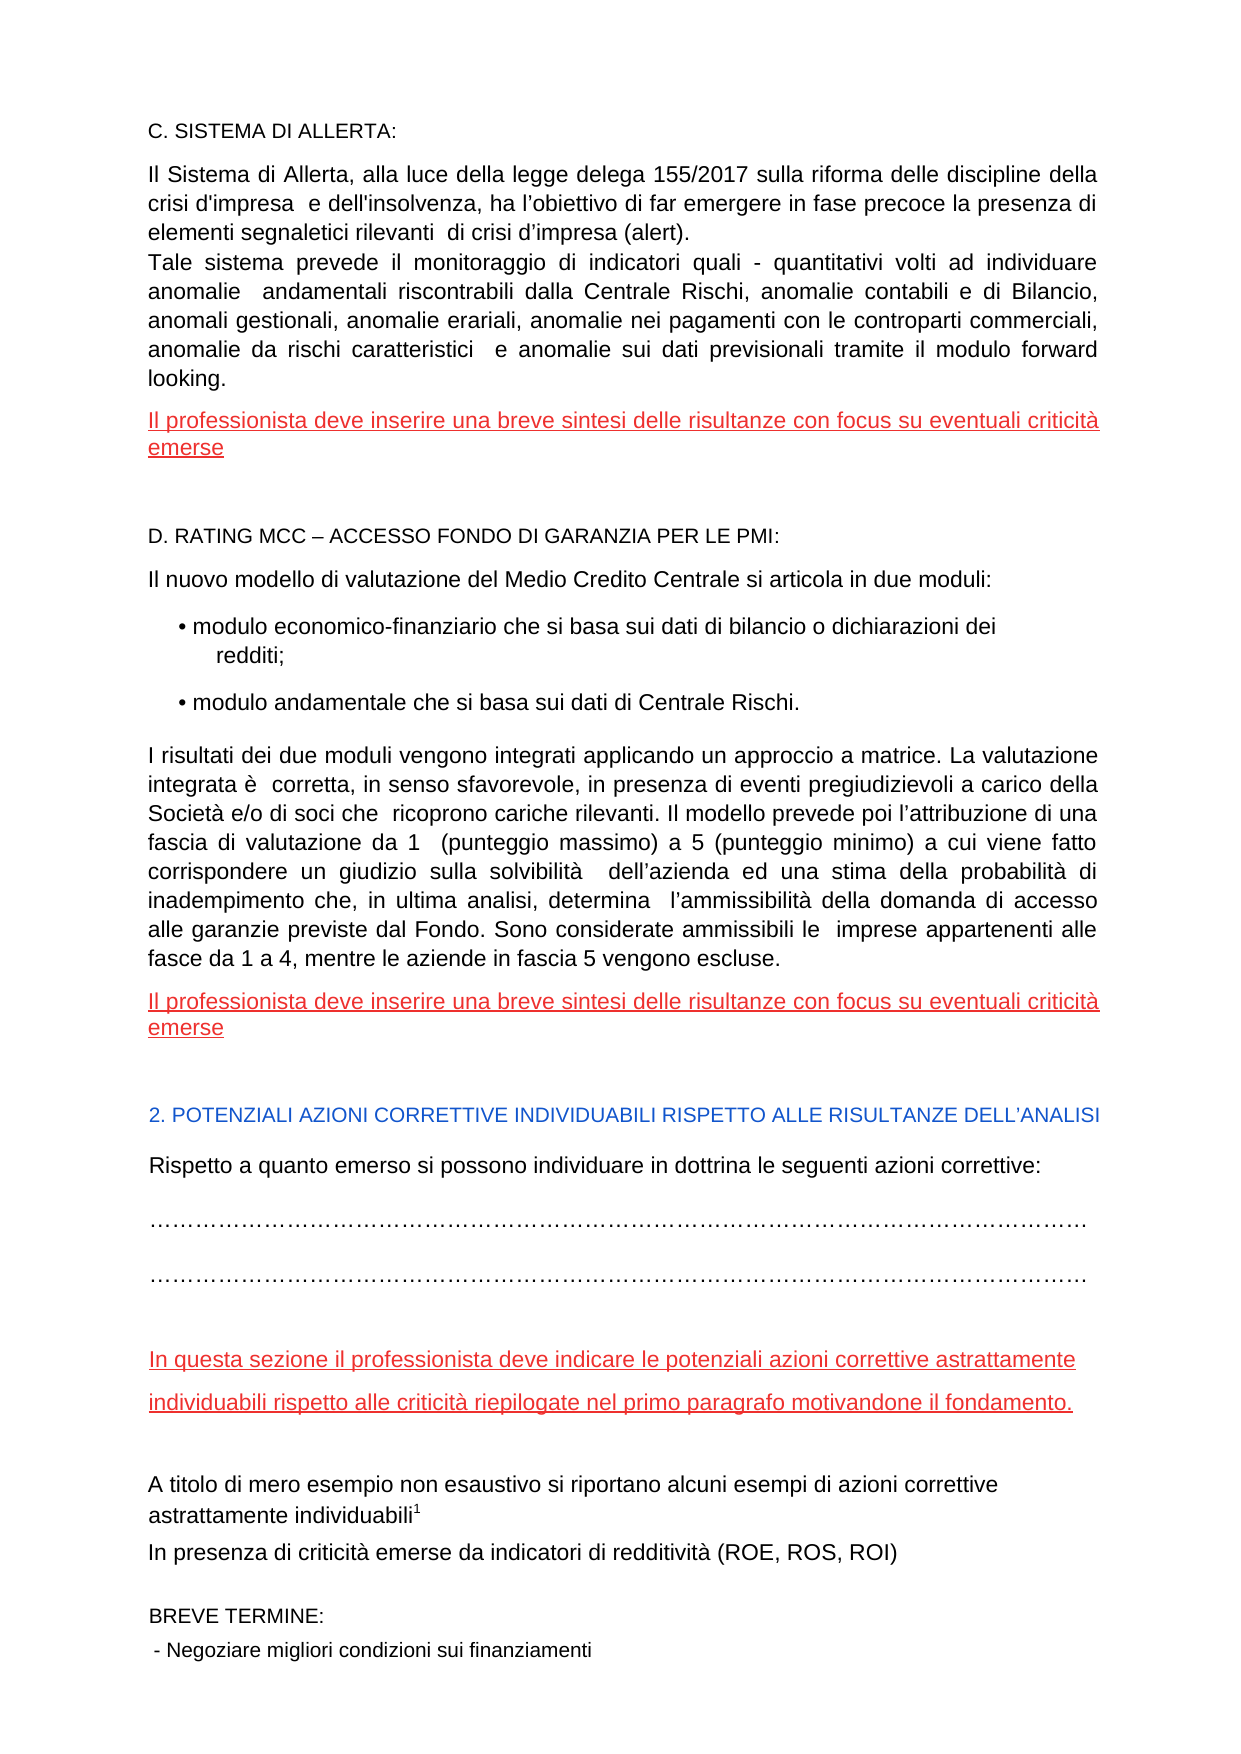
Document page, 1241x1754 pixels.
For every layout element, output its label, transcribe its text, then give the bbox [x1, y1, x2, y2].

text I risultati dei due moduli vengono integrati applicando un approccio a matrice. La valutazione integrata è corretta, in senso sfavorevole, in presenza di eventi pregiudizievoli a carico della Società e/o di soci che ricoprono cariche rilevanti. Il modello prevede poi l’attribuzione di una fascia di valutazione da 1 (punteggio massimo) a 5 (punteggio minimo) a cui viene fatto corrispondere un giudizio sulla solvibilità dell’azienda ed una stima della probabilità di inadempimento che, in ultima analisi, determina l’ammissibilità della domanda di accesso alle garanzie previste dal Fondo. Sono considerate ammissibili le imprese appartenenti alle fasce da 1 a 4, mentre le aziende in fascia 5 vengono escluse. [148, 742, 1099, 972]
text C. SISTEMA DI ALLERTA: [148, 119, 1099, 143]
text emerse [148, 1012, 1099, 1040]
text In presenza di criticità emerse da indicatori di redditività (ROE, ROS, ROI) [148, 1539, 1099, 1566]
text 2. POTENZIALI AZIONI CORRETTIVE INDIVIDUABILI RISPETTO ALLE RISULTANZE DELL’ANALISI [148, 1103, 1107, 1127]
text • modulo andamentale che si basa sui dati di Centrale Rischi. [178, 689, 1024, 715]
text Il professionista deve inserire una breve sintesi delle risultanze con focus su eventuali criticità [148, 407, 1099, 430]
text D. RATING MCC – ACCESSO FONDO DI GARANZIA PER LE PMI: [148, 524, 1099, 548]
text Il Sistema di Allerta, alla luce della legge delega 155/2017 sulla riforma delle discipline della crisi d'impresa e dell'insolvenza, ha l’obiettivo di far emergere in fase precoce la presenza di elementi segnaletici rilevanti di crisi d’impresa (alert). [148, 161, 1099, 245]
text Il nuovo modello di valutazione del Medio Credito Centrale si articola in due moduli: [148, 566, 1024, 592]
text • modulo economico-finanziario che si basa sui dati di bilancio o dichiarazioni dei redditi; [178, 613, 1024, 668]
text - Negoziare migliori condizioni sui finanziamenti [148, 1637, 1099, 1661]
text BREVE TERMINE: [148, 1604, 1099, 1628]
text Tale sistema prevede il monitoraggio di indicatori quali - quantitativi volti ad individuare anomalie andamentali riscontrabili dalla Centrale Rischi, anomalie contabili e di Bilancio, anomali gestionali, anomalie erariali, anomalie nei pagamenti con le controparti commerciali, anomalie da rischi caratteristici e anomalie sui dati previsionali tramite il modulo forward looking. [148, 249, 1099, 391]
text In questa sezione il professionista deve indicare le potenziali azioni correttive astrattamente individuabili rispetto alle criticità riepilogate nel primo paragrafo motivandone il fondamento. [148, 1346, 1099, 1415]
text Il professionista deve inserire una breve sintesi delle risultanze con focus su eventuali criticità [148, 988, 1099, 1010]
text A titolo di mero esempio non esaustivo si riportano alcuni esempi di azioni correttive astrattamente individuabili1 [148, 1471, 1099, 1528]
text Rispetto a quanto emerso si possono individuare in dottrina le seguenti azioni correttive: ………………………………………………………………………………………………………………………………………………………………………………………………………………………… [148, 1152, 1107, 1287]
text emerse [148, 431, 1099, 460]
